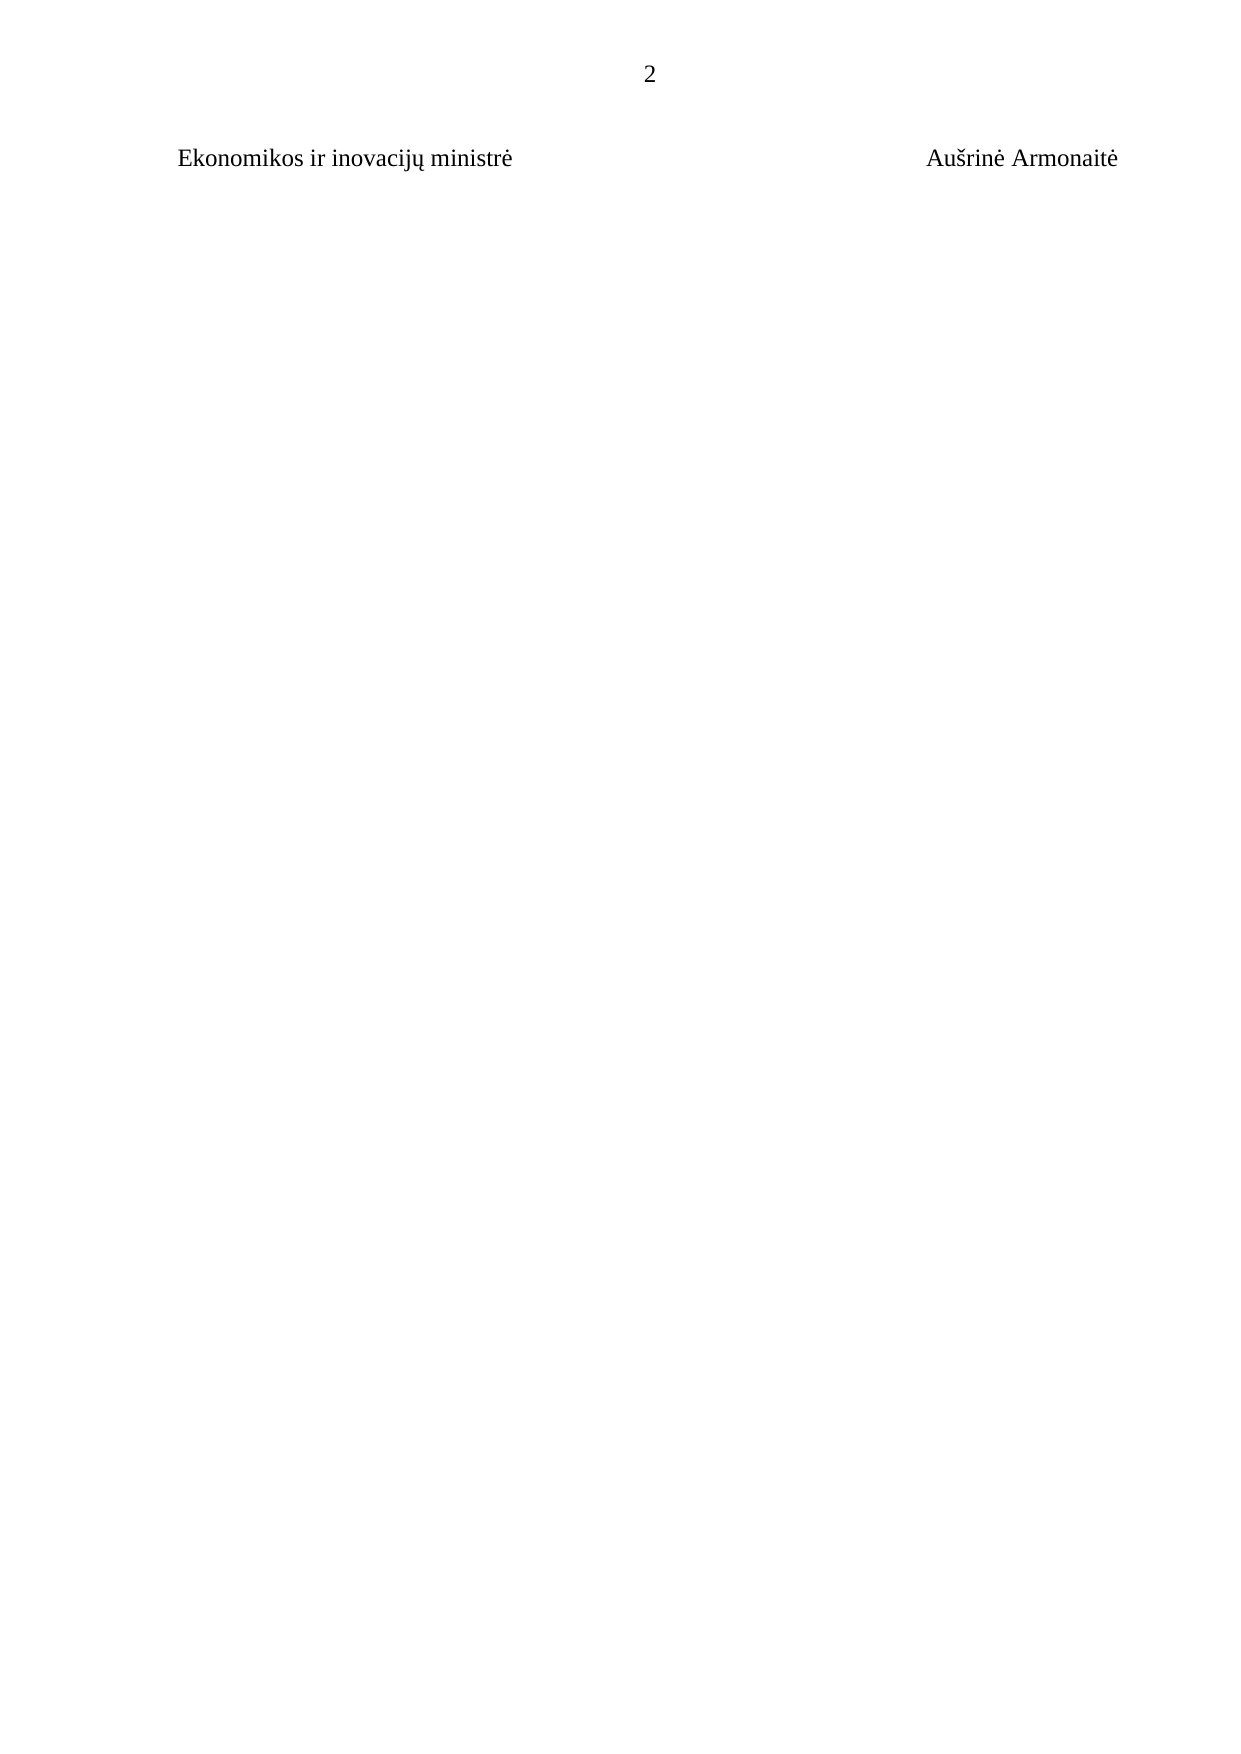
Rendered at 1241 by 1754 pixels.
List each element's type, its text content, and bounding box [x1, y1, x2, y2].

text Ekonomikos ir inovacijų ministrė Aušrinė Armonaitė [177, 143, 1122, 172]
